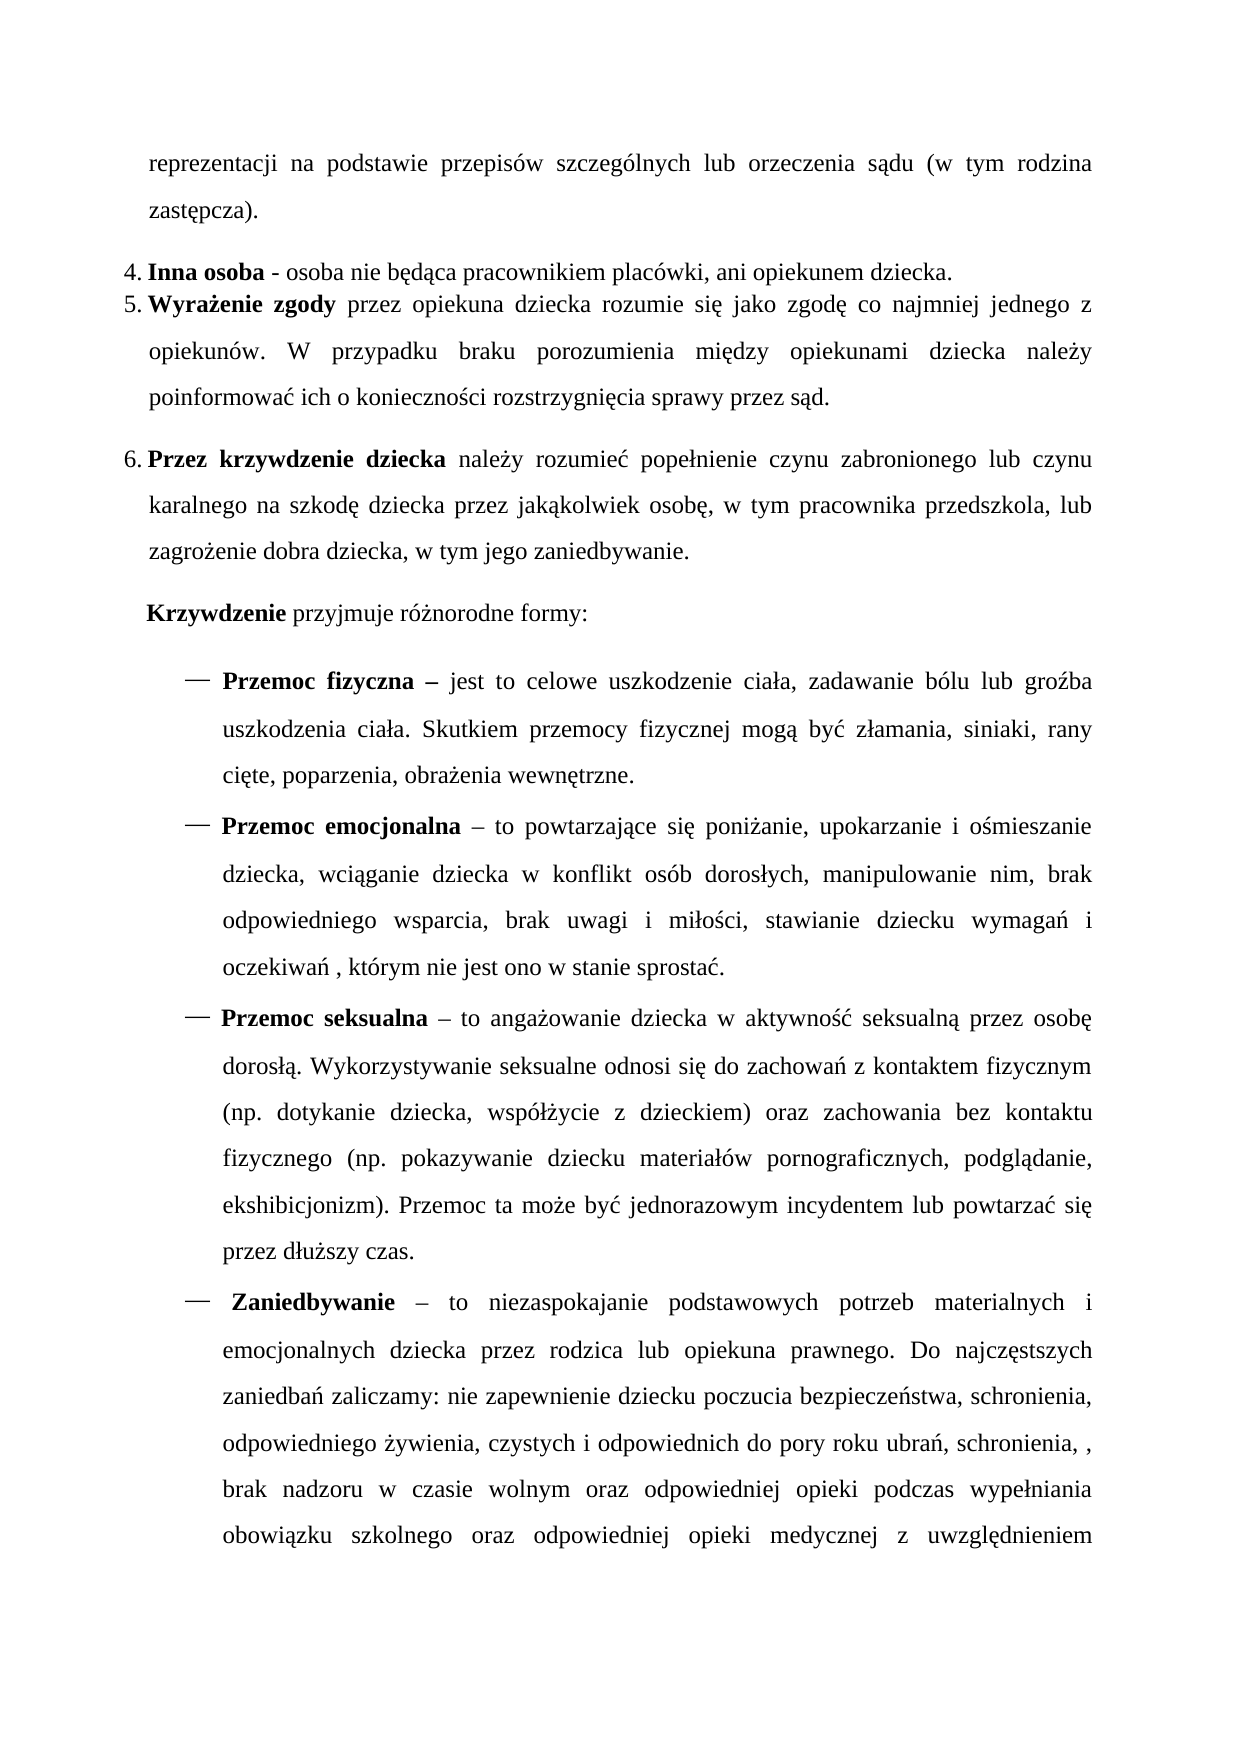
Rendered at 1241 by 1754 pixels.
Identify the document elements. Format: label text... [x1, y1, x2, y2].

text ⎯ Zaniedbywanie – to niezaspokajanie podstawowych potrzeb materialnych i emocjonalnych dziecka przez rodzica lub opiekuna prawnego. Do najczęstszych zaniedbań zaliczamy: nie zapewnienie dziecku poczucia bezpieczeństwa, schronienia, odpowiedniego żywienia, czystych i odpowiednich do pory roku ubrań, schronienia, , brak nadzoru w czasie wolnym oraz odpowiedniej opieki podczas wypełniania obowiązku szkolnego oraz odpowiedniej opieki medycznej z uwzględnieniem [185, 1284, 1093, 1549]
text ⎯ Przemoc fizyczna – jest to celowe uszkodzenie ciała, zadawanie bólu lub groźba uszkodzenia ciała. Skutkiem przemocy fizycznej mogą być złamania, siniaki, rany cięte, poparzenia, obrażenia wewnętrzne. [185, 662, 1093, 789]
list Wyrażenie zgody przez opiekuna dziecka rozumie się jako zgodę co najmniej jednego z opiekunów. W przypadku braku porozumienia między opiekunami dziecka należy poinformować ich o konieczności rozstrzygnięcia sprawy przez sąd. [123, 289, 1093, 411]
list reprezentacji na podstawie przepisów szczególnych lub orzeczenia sądu (w tym rodzina zastępcza). [123, 148, 1093, 223]
list Przez krzywdzenie dziecka należy rozumieć popełnienie czynu zabronionego lub czynu karalnego na szkodę dziecka przez jakąkolwiek osobę, w tym pracownika przedszkola, lub zagrożenie dobra dziecka, w tym jego zaniedbywanie. [123, 444, 1093, 565]
text ⎯ Przemoc emocjonalna – to powtarzające się poniżanie, upokarzanie i ośmieszanie dziecka, wciąganie dziecka w konflikt osób dorosłych, manipulowanie nim, brak odpowiedniego wsparcia, brak uwagi i miłości, stawianie dziecku wymagań i oczekiwań , którym nie jest ono w stanie sprostać. [185, 808, 1093, 981]
text ⎯ Przemoc seksualna – to angażowanie dziecka w aktywność seksualną przez osobę dorosłą. Wykorzystywanie seksualne odnosi się do zachowań z kontaktem fizycznym (np. dotykanie dziecka, współżycie z dzieckiem) oraz zachowania bez kontaktu fizycznego (np. pokazywanie dziecku materiałów pornograficznych, podglądanie, ekshibicjonizm). Przemoc ta może być jednorazowym incydentem lub powtarzać się przez dłuższy czas. [185, 999, 1093, 1265]
list Inna osoba - osoba nie będąca pracownikiem placówki, ani opiekunem dziecka. [123, 257, 1093, 286]
text Krzywdzenie przyjmuje różnorodne formy: [146, 598, 1093, 626]
